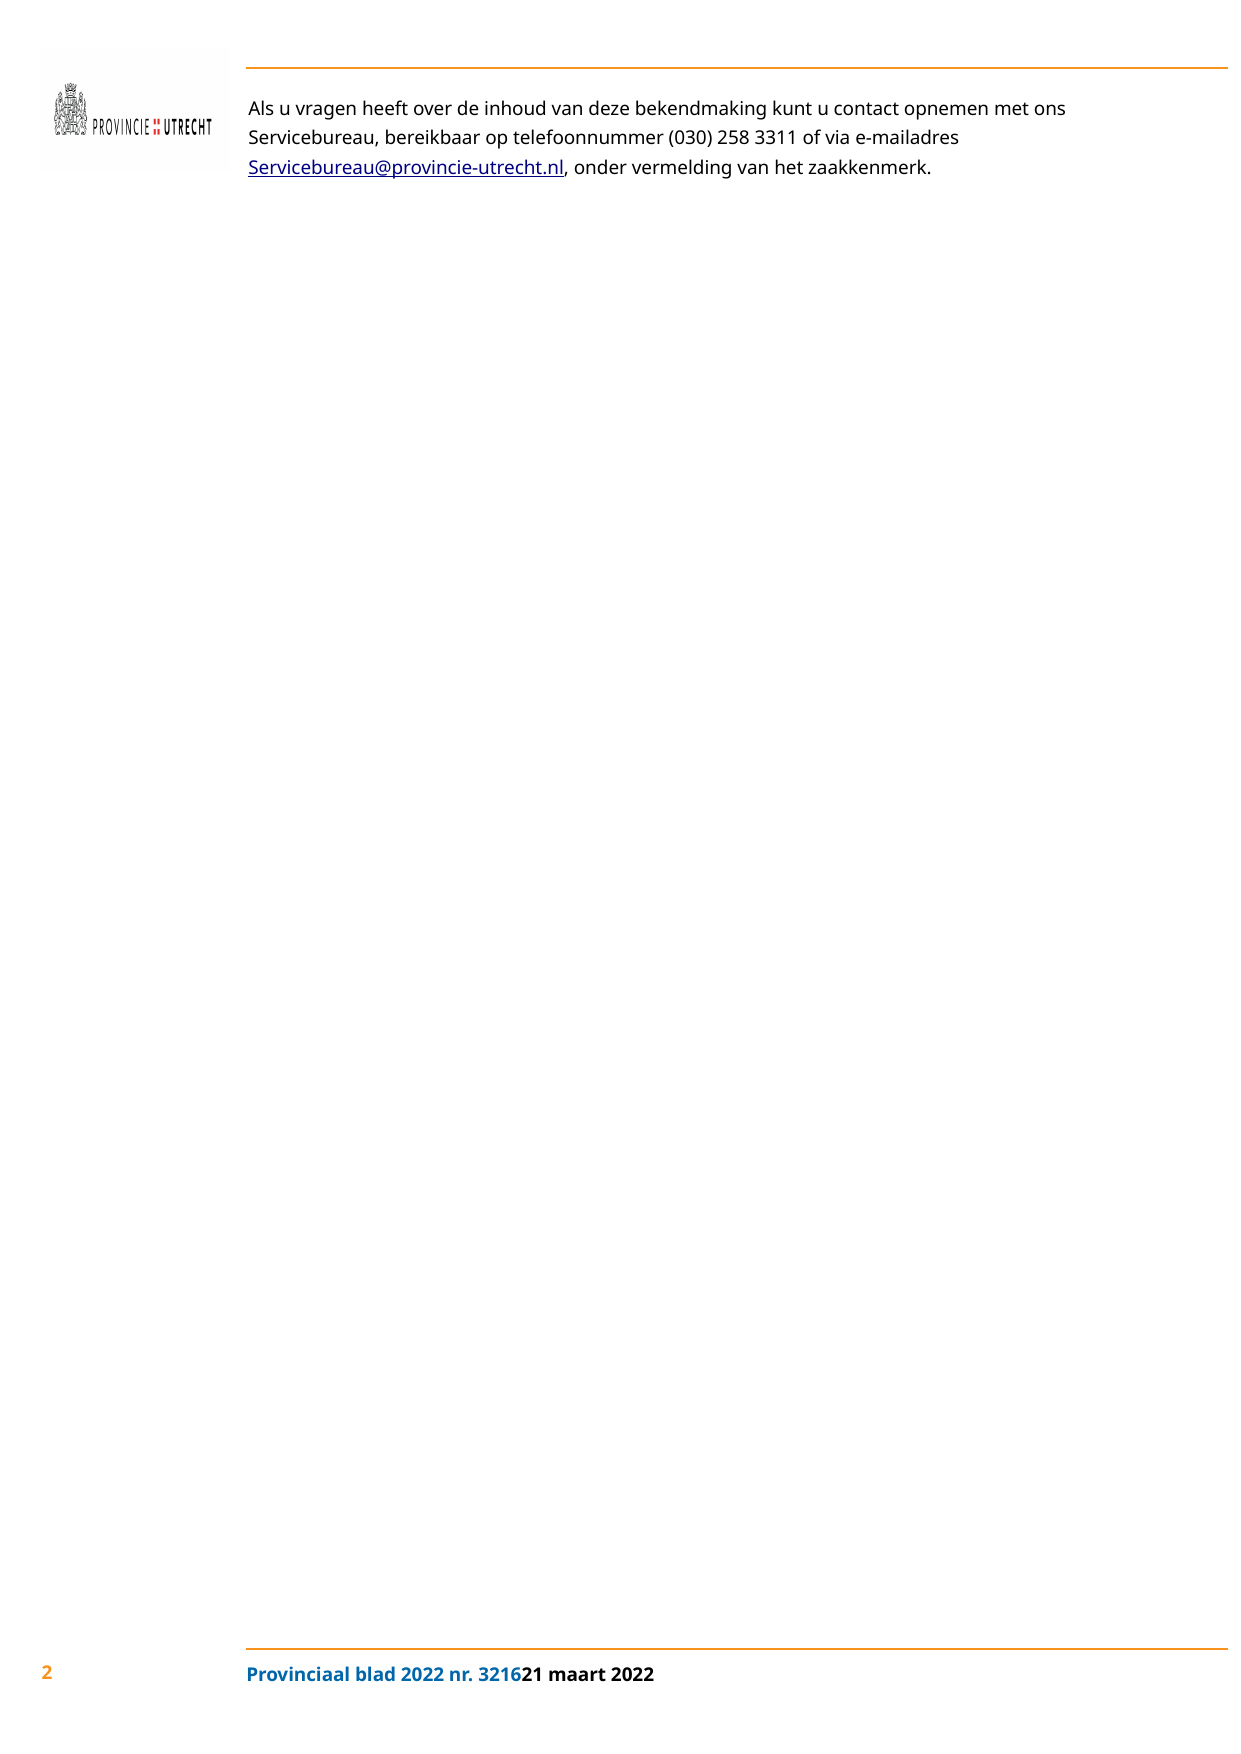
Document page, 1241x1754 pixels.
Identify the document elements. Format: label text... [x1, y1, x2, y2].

picture [41, 47, 231, 172]
text Als u vragen heeft over de inhoud van deze bekendmaking kunt u contact opnemen met ons Servicebureau, bereikbaar op telefoonnummer (030) 258 3311 of via e-mailadres Servicebureau@provincie-utrecht.nl, onder vermelding van het zaakkenmerk. [248, 95, 1152, 180]
